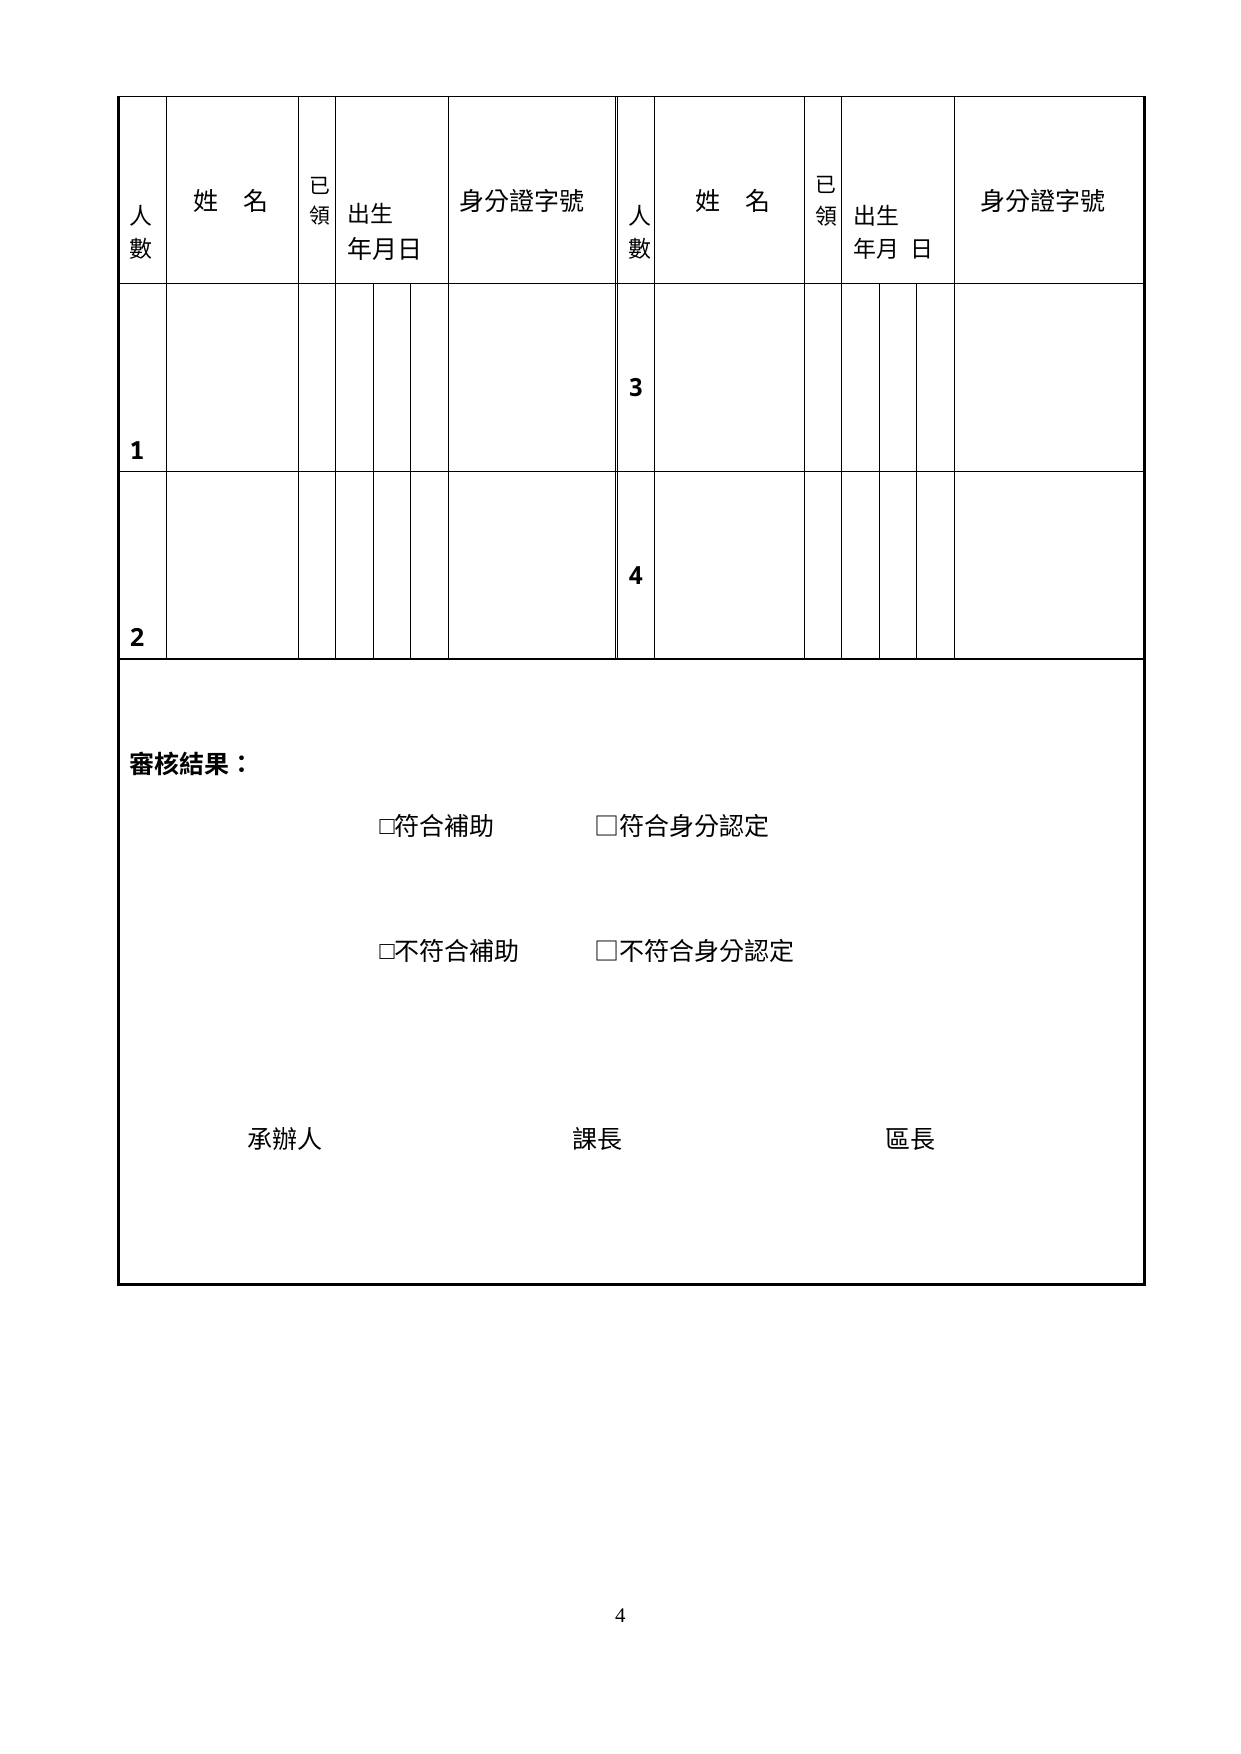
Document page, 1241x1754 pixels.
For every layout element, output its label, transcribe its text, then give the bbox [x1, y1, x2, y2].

table_cell [336, 472, 373, 658]
table_cell [655, 284, 804, 471]
table_cell 4 [618, 472, 654, 658]
table_cell [842, 284, 879, 471]
table_cell [167, 284, 298, 471]
table_cell [805, 284, 841, 471]
table_cell 身分證字號 [449, 97, 615, 283]
table_cell 人數 [120, 97, 166, 283]
table_cell [842, 472, 879, 658]
table_cell [917, 284, 954, 471]
table_cell 2 [120, 472, 166, 658]
table_cell 姓 名 [655, 97, 804, 283]
table_cell [299, 284, 335, 471]
table_cell [374, 472, 410, 658]
table_cell [374, 284, 410, 471]
table_cell [411, 284, 448, 471]
table_cell [880, 284, 916, 471]
table_cell 出生 年月 日 [842, 97, 954, 283]
table_cell 已領 [299, 97, 335, 283]
table_cell [955, 472, 1143, 658]
table_cell 身分證字號 [955, 97, 1143, 283]
table_cell [449, 284, 615, 471]
table_cell 3 [618, 284, 654, 471]
table_cell [411, 472, 448, 658]
table_cell [880, 472, 916, 658]
table_cell [336, 284, 373, 471]
table_cell [449, 472, 615, 658]
table_cell [955, 284, 1143, 471]
table_cell 審核結果： □符合補助 □符合身分認定 □不符合補助 □不符合身分認定 承辦人 課長 區長 [120, 660, 1143, 1283]
table_cell 已領 [805, 97, 841, 283]
table_cell [917, 472, 954, 658]
table_cell 出生 年月日 [336, 97, 448, 283]
table_cell 1 [120, 284, 166, 471]
table_cell [299, 472, 335, 658]
table_cell 姓 名 [167, 97, 298, 283]
table_cell 人數 [618, 97, 654, 283]
table_cell [655, 472, 804, 658]
table_cell [167, 472, 298, 658]
table_cell [805, 472, 841, 658]
